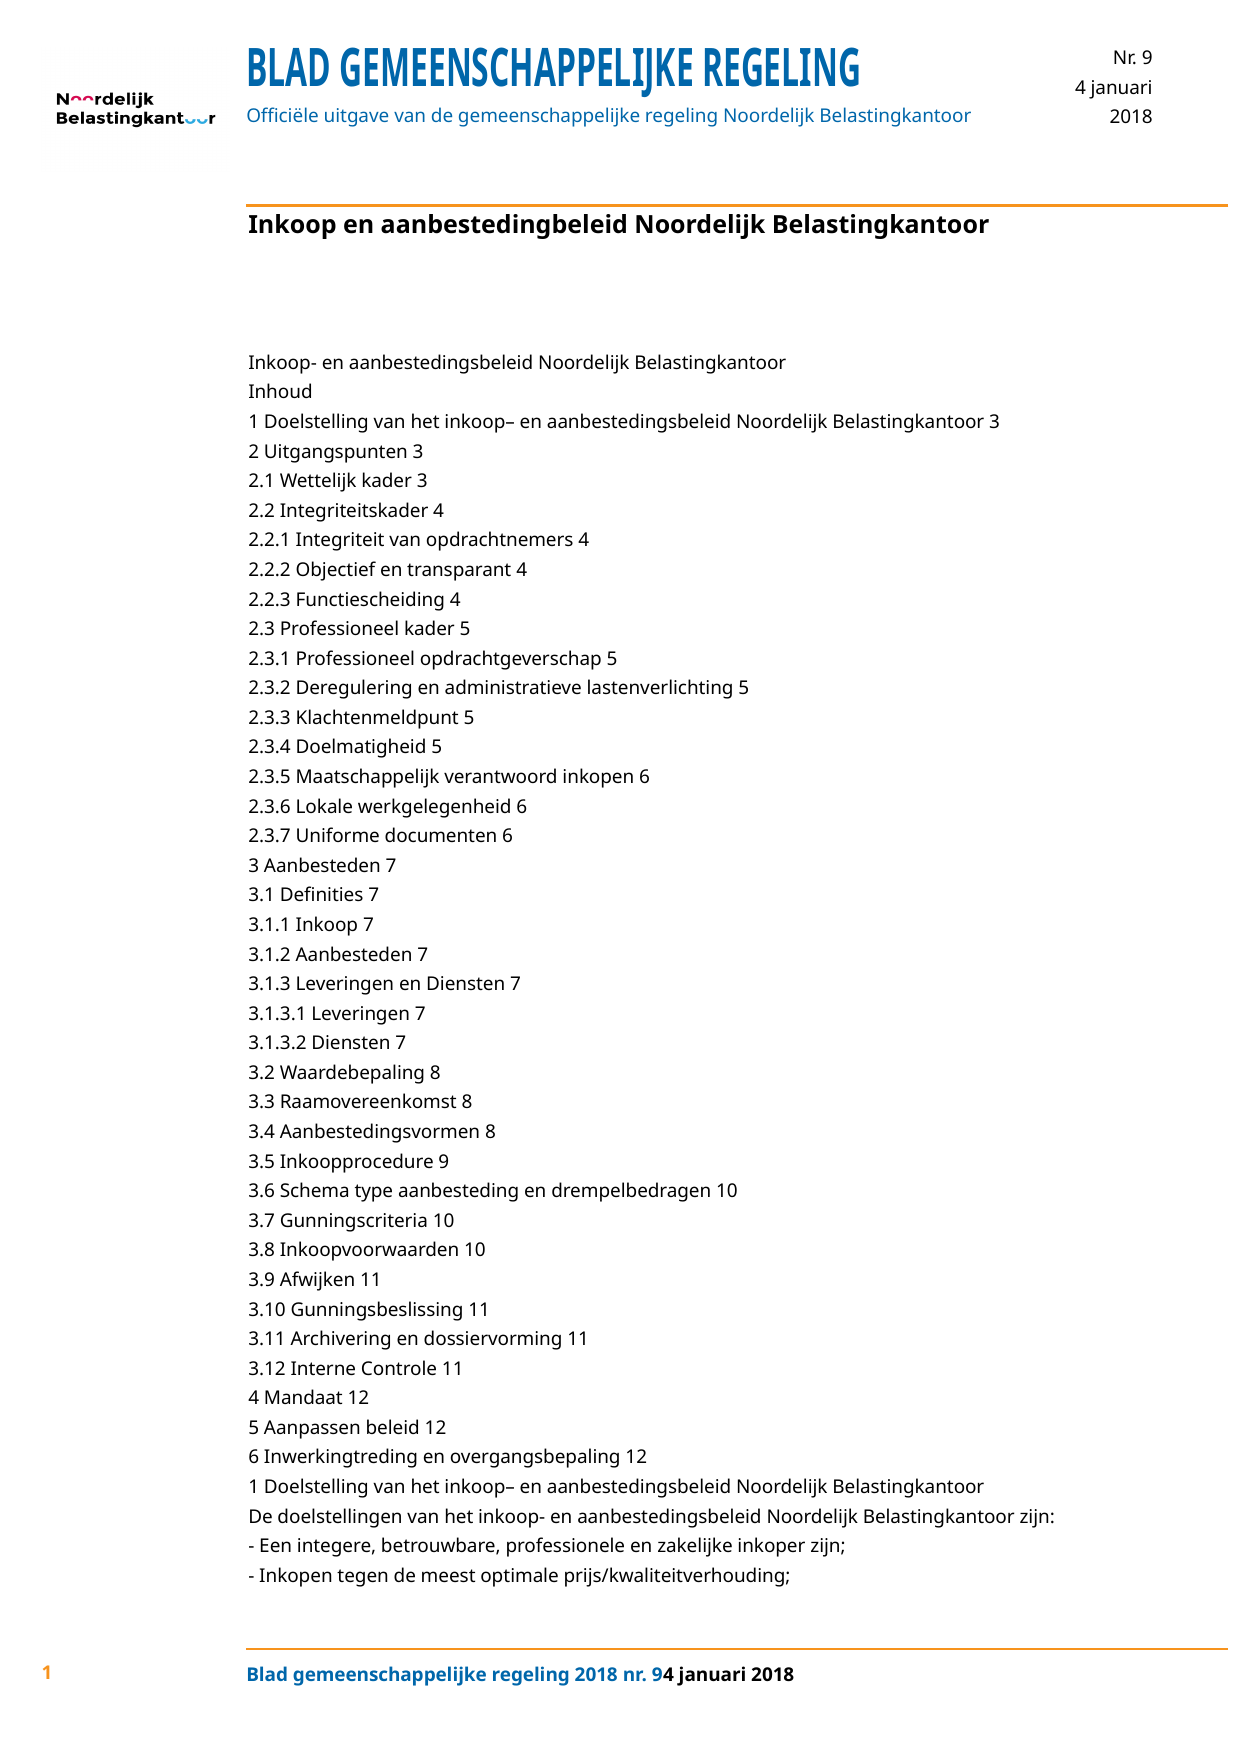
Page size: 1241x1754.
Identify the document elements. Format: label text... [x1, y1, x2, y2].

text 3.10 Gunningsbeslissing 11 [248, 1296, 1152, 1322]
text 3.1.3 Leveringen en Diensten 7 [248, 970, 1152, 996]
text 2.3.7 Uniforme documenten 6 [248, 822, 1152, 848]
text 3.6 Schema type aanbesteding en drempelbedragen 10 [248, 1177, 1152, 1203]
text 2.2.1 Integriteit van opdrachtnemers 4 [248, 527, 1152, 552]
text 2.3.5 Maatschappelijk verantwoord inkopen 6 [248, 763, 1152, 789]
text 2.1 Wettelijk kader 3 [248, 467, 1152, 493]
text 3.2 Waardebepaling 8 [248, 1059, 1152, 1085]
text 2.2 Integriteitskader 4 [248, 497, 1152, 523]
text 3.1 Definities 7 [248, 882, 1152, 907]
text - Inkopen tegen de meest optimale prijs/kwaliteitverhouding; [248, 1562, 1152, 1588]
text Inkoop en aanbestedingbeleid Noordelijk Belastingkantoor [248, 207, 1152, 241]
text Inkoop- en aanbestedingsbeleid Noordelijk Belastingkantoor [248, 349, 1152, 375]
text 3.11 Archivering en dossiervorming 11 [248, 1325, 1152, 1351]
text De doelstellingen van het inkoop- en aanbestedingsbeleid Noordelijk Belastingkantoor zijn: [248, 1503, 1152, 1529]
text 2.3.3 Klachtenmeldpunt 5 [248, 704, 1152, 730]
text 2.3.2 Deregulering en administratieve lastenverlichting 5 [248, 674, 1152, 700]
text 3.3 Raamovereenkomst 8 [248, 1089, 1152, 1114]
text 2.2.2 Objectief en transparant 4 [248, 556, 1152, 582]
text 3.1.2 Aanbesteden 7 [248, 941, 1152, 967]
text 3.12 Interne Controle 11 [248, 1355, 1152, 1381]
text 3.1.3.2 Diensten 7 [248, 1029, 1152, 1055]
text 3.1.1 Inkoop 7 [248, 911, 1152, 937]
text 2.3.4 Doelmatigheid 5 [248, 734, 1152, 759]
text 1 Doelstelling van het inkoop– en aanbestedingsbeleid Noordelijk Belastingkantoor [248, 1473, 1152, 1499]
text 3.9 Afwijken 11 [248, 1266, 1152, 1292]
text 2.3.1 Professioneel opdrachtgeverschap 5 [248, 645, 1152, 671]
text 5 Aanpassen beleid 12 [248, 1414, 1152, 1440]
picture [41, 47, 231, 172]
text 3.4 Aanbestedingsvormen 8 [248, 1118, 1152, 1144]
text 2.3 Professioneel kader 5 [248, 615, 1152, 641]
text 3.8 Inkoopvoorwaarden 10 [248, 1237, 1152, 1262]
text - Een integere, betrouwbare, professionele en zakelijke inkoper zijn; [248, 1532, 1152, 1558]
text 1 Doelstelling van het inkoop– en aanbestedingsbeleid Noordelijk Belastingkantoor 3 [248, 408, 1152, 434]
text 2.3.6 Lokale werkgelegenheid 6 [248, 793, 1152, 819]
text 3.5 Inkoopprocedure 9 [248, 1148, 1152, 1174]
text 6 Inwerkingtreding en overgangsbepaling 12 [248, 1444, 1152, 1469]
text 4 Mandaat 12 [248, 1384, 1152, 1410]
text Inhoud [248, 379, 1152, 404]
text 2 Uitgangspunten 3 [248, 438, 1152, 464]
text 3.1.3.1 Leveringen 7 [248, 1000, 1152, 1026]
text 3 Aanbesteden 7 [248, 852, 1152, 878]
text 3.7 Gunningscriteria 10 [248, 1207, 1152, 1233]
text 2.2.3 Functiescheiding 4 [248, 586, 1152, 612]
